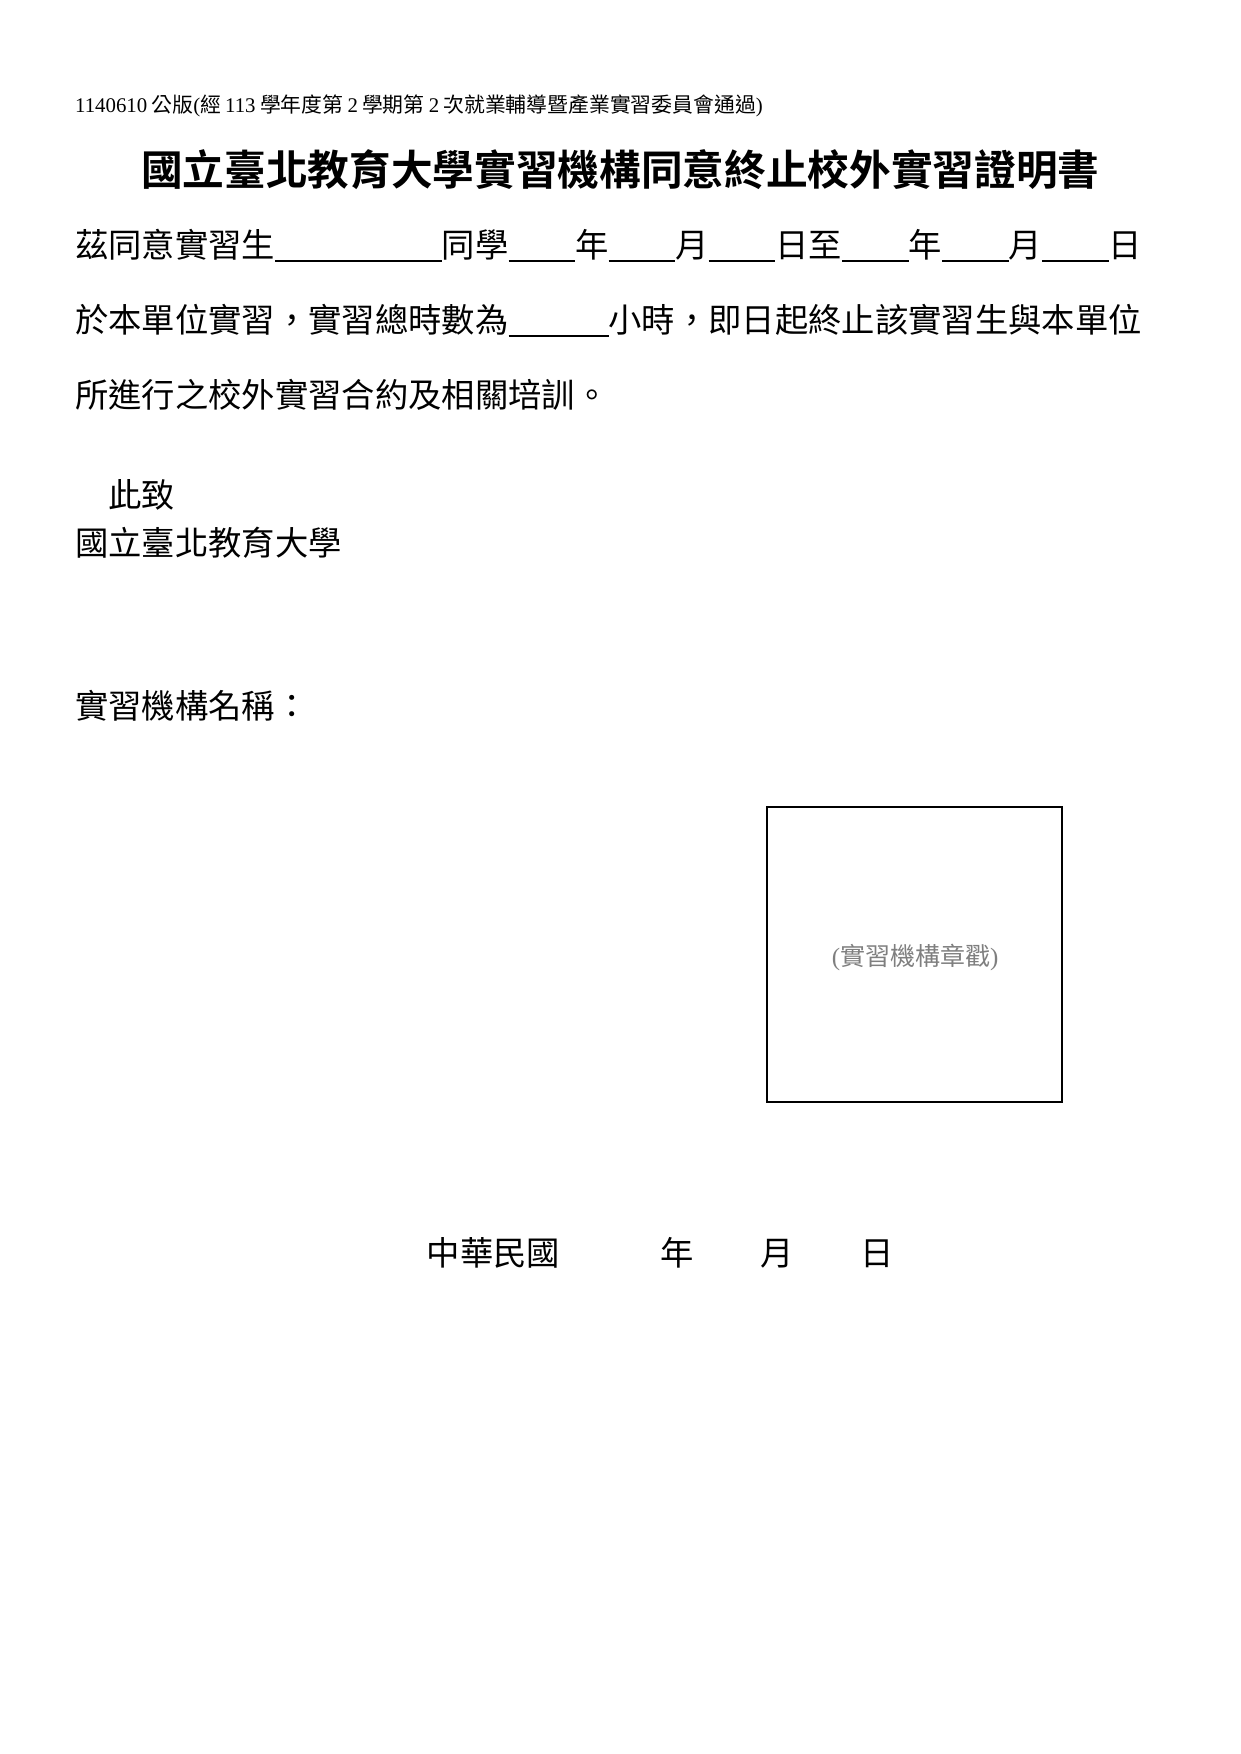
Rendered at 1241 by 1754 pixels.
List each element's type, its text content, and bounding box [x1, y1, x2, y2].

text 國立臺北教育大學 [75, 517, 1240, 565]
text 國立臺北教育大學實習機構同意終止校外實習證明書 [75, 130, 1165, 205]
text (實習機構章戳) [782, 937, 1048, 973]
text 實習機構名稱： [75, 680, 1240, 728]
text 此致 [75, 468, 1240, 517]
text 中華民國 年 月 日 [75, 1226, 1240, 1275]
text 茲同意實習生 同學 年 月 日至 年 月 日於本單位實習，實習總時數為 小時，即日起終止該實習生與本單位所進行之校外實習合約及相關培訓。 [75, 205, 1165, 430]
